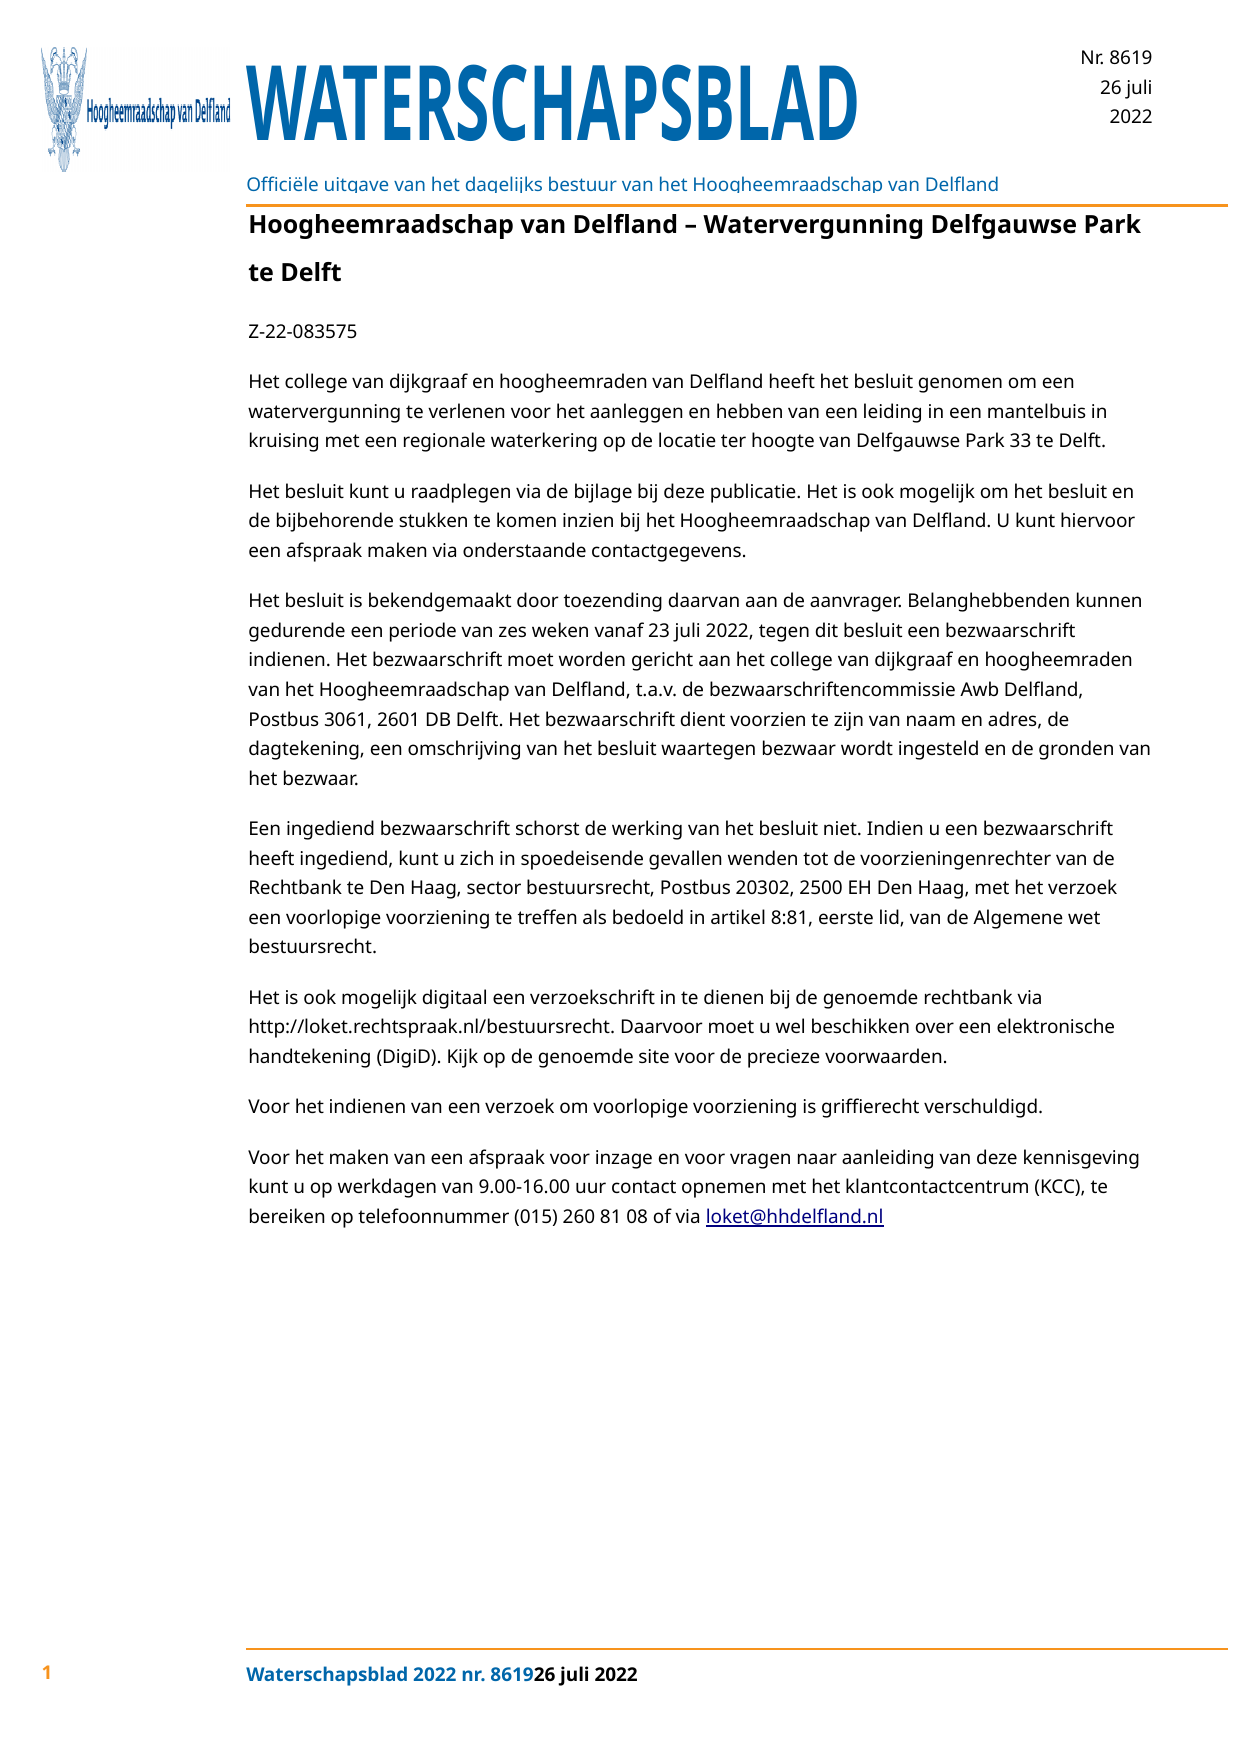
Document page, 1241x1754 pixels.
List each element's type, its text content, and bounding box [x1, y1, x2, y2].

text Hoogheemraadschap van Delfland – Watervergunning Delfgauwse Park te Delft [248, 207, 1152, 288]
text Een ingediend bezwaarschrift schorst de werking van het besluit niet. Indien u een bezwaarschrift heeft ingediend, kunt u zich in spoedeisende gevallen wenden tot de voorzieningenrechter van de Rechtbank te Den Haag, sector bestuursrecht, Postbus 20302, 2500 EH Den Haag, met het verzoek een voorlopige voorziening te treffen als bedoeld in artikel 8:81, eerste lid, van de Algemene wet bestuursrecht. [248, 815, 1152, 959]
text Het besluit is bekendgemaakt door toezending daarvan aan de aanvrager. Belanghebbenden kunnen gedurende een periode van zes weken vanaf 23 juli 2022, tegen dit besluit een bezwaarschrift indienen. Het bezwaarschrift moet worden gericht aan het college van dijkgraaf en hoogheemraden van het Hoogheemraadschap van Delfland, t.a.v. de bezwaarschriftencommissie Awb Delfland, Postbus 3061, 2601 DB Delft. Het bezwaarschrift dient voorzien te zijn van naam en adres, de dagtekening, een omschrijving van het besluit waartegen bezwaar wordt ingesteld en de gronden van het bezwaar. [248, 587, 1152, 791]
text Z-22-083575 [248, 318, 1152, 344]
text Het besluit kunt u raadplegen via de bijlage bij deze publicatie. Het is ook mogelijk om het besluit en de bijbehorende stukken te komen inzien bij het Hoogheemraadschap van Delfland. U kunt hiervoor een afspraak maken via onderstaande contactgegevens. [248, 478, 1152, 563]
picture [41, 47, 231, 172]
text Voor het maken van een afspraak voor inzage en voor vragen naar aanleiding van deze kennisgeving kunt u op werkdagen van 9.00-16.00 uur contact opnemen met het klantcontactcentrum (KCC), te bereiken op telefoonnummer (015) 260 81 08 of via loket@hhdelfland.nl [248, 1144, 1152, 1229]
text Het is ook mogelijk digitaal een verzoekschrift in te dienen bij de genoemde rechtbank via http://loket.rechtspraak.nl/bestuursrecht. Daarvoor moet u wel beschikken over een elektronische handtekening (DigiD). Kijk op de genoemde site voor de precieze voorwaarden. [248, 984, 1152, 1069]
text Het college van dijkgraaf en hoogheemraden van Delfland heeft het besluit genomen om een watervergunning te verlenen voor het aanleggen en hebben van een leiding in een mantelbuis in kruising met een regionale waterkering op de locatie ter hoogte van Delfgauwse Park 33 te Delft. [248, 368, 1152, 453]
text Voor het indienen van een verzoek om voorlopige voorziening is griffierecht verschuldigd. [248, 1094, 1152, 1119]
